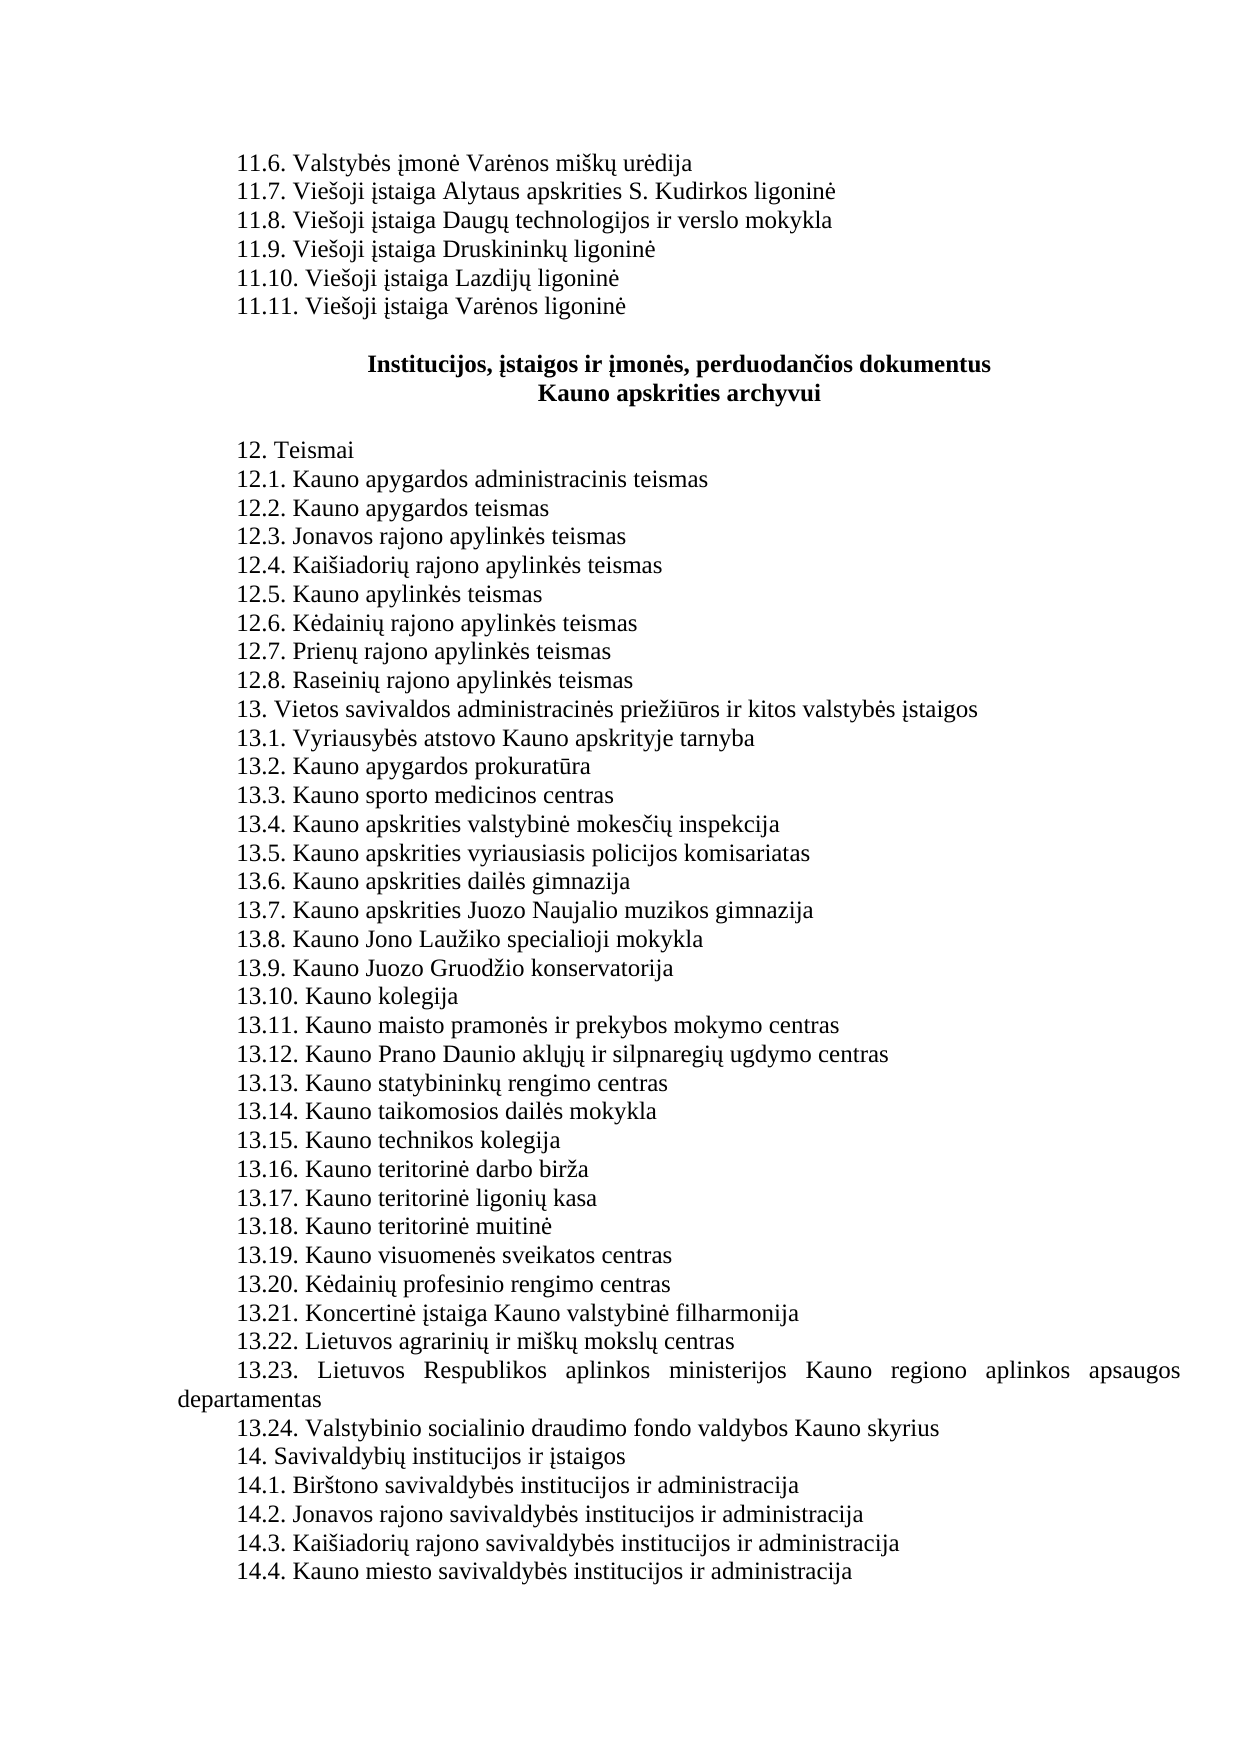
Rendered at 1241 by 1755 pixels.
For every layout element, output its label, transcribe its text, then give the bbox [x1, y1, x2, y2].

text 12.1. Kauno apygardos administracinis teismas [177, 464, 1181, 493]
text 13.18. Kauno teritorinė muitinė [177, 1211, 1181, 1240]
text 11.9. Viešoji įstaiga Druskininkų ligoninė [177, 234, 1181, 263]
text 14.2. Jonavos rajono savivaldybės institucijos ir administracija [177, 1499, 1181, 1528]
text 11.10. Viešoji įstaiga Lazdijų ligoninė [177, 263, 1181, 291]
text 13.17. Kauno teritorinė ligonių kasa [177, 1183, 1181, 1211]
text 12.5. Kauno apylinkės teismas [177, 579, 1181, 608]
text Kauno apskrities archyvui [177, 378, 1181, 406]
text 13.1. Vyriausybės atstovo Kauno apskrityje tarnyba [177, 723, 1181, 751]
text 12.8. Raseinių rajono apylinkės teismas [177, 665, 1181, 694]
text 12.6. Kėdainių rajono apylinkės teismas [177, 608, 1181, 636]
text 12.3. Jonavos rajono apylinkės teismas [177, 521, 1181, 550]
text 13.23. Lietuvos Respublikos aplinkos ministerijos Kauno regiono aplinkos apsaugos departamentas [177, 1355, 1181, 1413]
text 13.12. Kauno Prano Daunio aklųjų ir silpnaregių ugdymo centras [177, 1039, 1181, 1068]
text 13.20. Kėdainių profesinio rengimo centras [177, 1269, 1181, 1298]
text 13.5. Kauno apskrities vyriausiasis policijos komisariatas [177, 838, 1181, 866]
text 13.16. Kauno teritorinė darbo birža [177, 1154, 1181, 1183]
text 13.7. Kauno apskrities Juozo Naujalio muzikos gimnazija [177, 895, 1181, 924]
text 11.8. Viešoji įstaiga Daugų technologijos ir verslo mokykla [177, 205, 1181, 234]
text 13.13. Kauno statybininkų rengimo centras [177, 1068, 1181, 1096]
text 13.2. Kauno apygardos prokuratūra [177, 751, 1181, 780]
text 11.11. Viešoji įstaiga Varėnos ligoninė [177, 291, 1181, 320]
text 12.4. Kaišiadorių rajono apylinkės teismas [177, 550, 1181, 579]
text 14.4. Kauno miesto savivaldybės institucijos ir administracija [177, 1556, 1181, 1585]
text Institucijos, įstaigos ir įmonės, perduodančios dokumentus [177, 349, 1181, 378]
text 11.6. Valstybės įmonė Varėnos miškų urėdija [177, 148, 1181, 176]
text 13.22. Lietuvos agrarinių ir miškų mokslų centras [177, 1326, 1181, 1355]
text 12.7. Prienų rajono apylinkės teismas [177, 636, 1181, 665]
text 13.21. Koncertinė įstaiga Kauno valstybinė filharmonija [177, 1298, 1181, 1326]
text 13.4. Kauno apskrities valstybinė mokesčių inspekcija [177, 809, 1181, 838]
text 13.15. Kauno technikos kolegija [177, 1125, 1181, 1154]
text 13.8. Kauno Jono Laužiko specialioji mokykla [177, 924, 1181, 953]
text 11.7. Viešoji įstaiga Alytaus apskrities S. Kudirkos ligoninė [177, 176, 1181, 205]
text 13.11. Kauno maisto pramonės ir prekybos mokymo centras [177, 1010, 1181, 1039]
text 13.24. Valstybinio socialinio draudimo fondo valdybos Kauno skyrius [177, 1413, 1181, 1441]
text 13.10. Kauno kolegija [177, 981, 1181, 1010]
text 13.3. Kauno sporto medicinos centras [177, 780, 1181, 809]
text 12.2. Kauno apygardos teismas [177, 493, 1181, 521]
text 13.14. Kauno taikomosios dailės mokykla [177, 1096, 1181, 1125]
text 14. Savivaldybių institucijos ir įstaigos [177, 1441, 1181, 1470]
text 14.3. Kaišiadorių rajono savivaldybės institucijos ir administracija [177, 1528, 1181, 1556]
text 12. Teismai [177, 435, 1181, 464]
text 13.6. Kauno apskrities dailės gimnazija [177, 866, 1181, 895]
text 13. Vietos savivaldos administracinės priežiūros ir kitos valstybės įstaigos [177, 694, 1181, 723]
text 14.1. Birštono savivaldybės institucijos ir administracija [177, 1470, 1181, 1499]
text 13.9. Kauno Juozo Gruodžio konservatorija [177, 953, 1181, 981]
text 13.19. Kauno visuomenės sveikatos centras [177, 1240, 1181, 1269]
